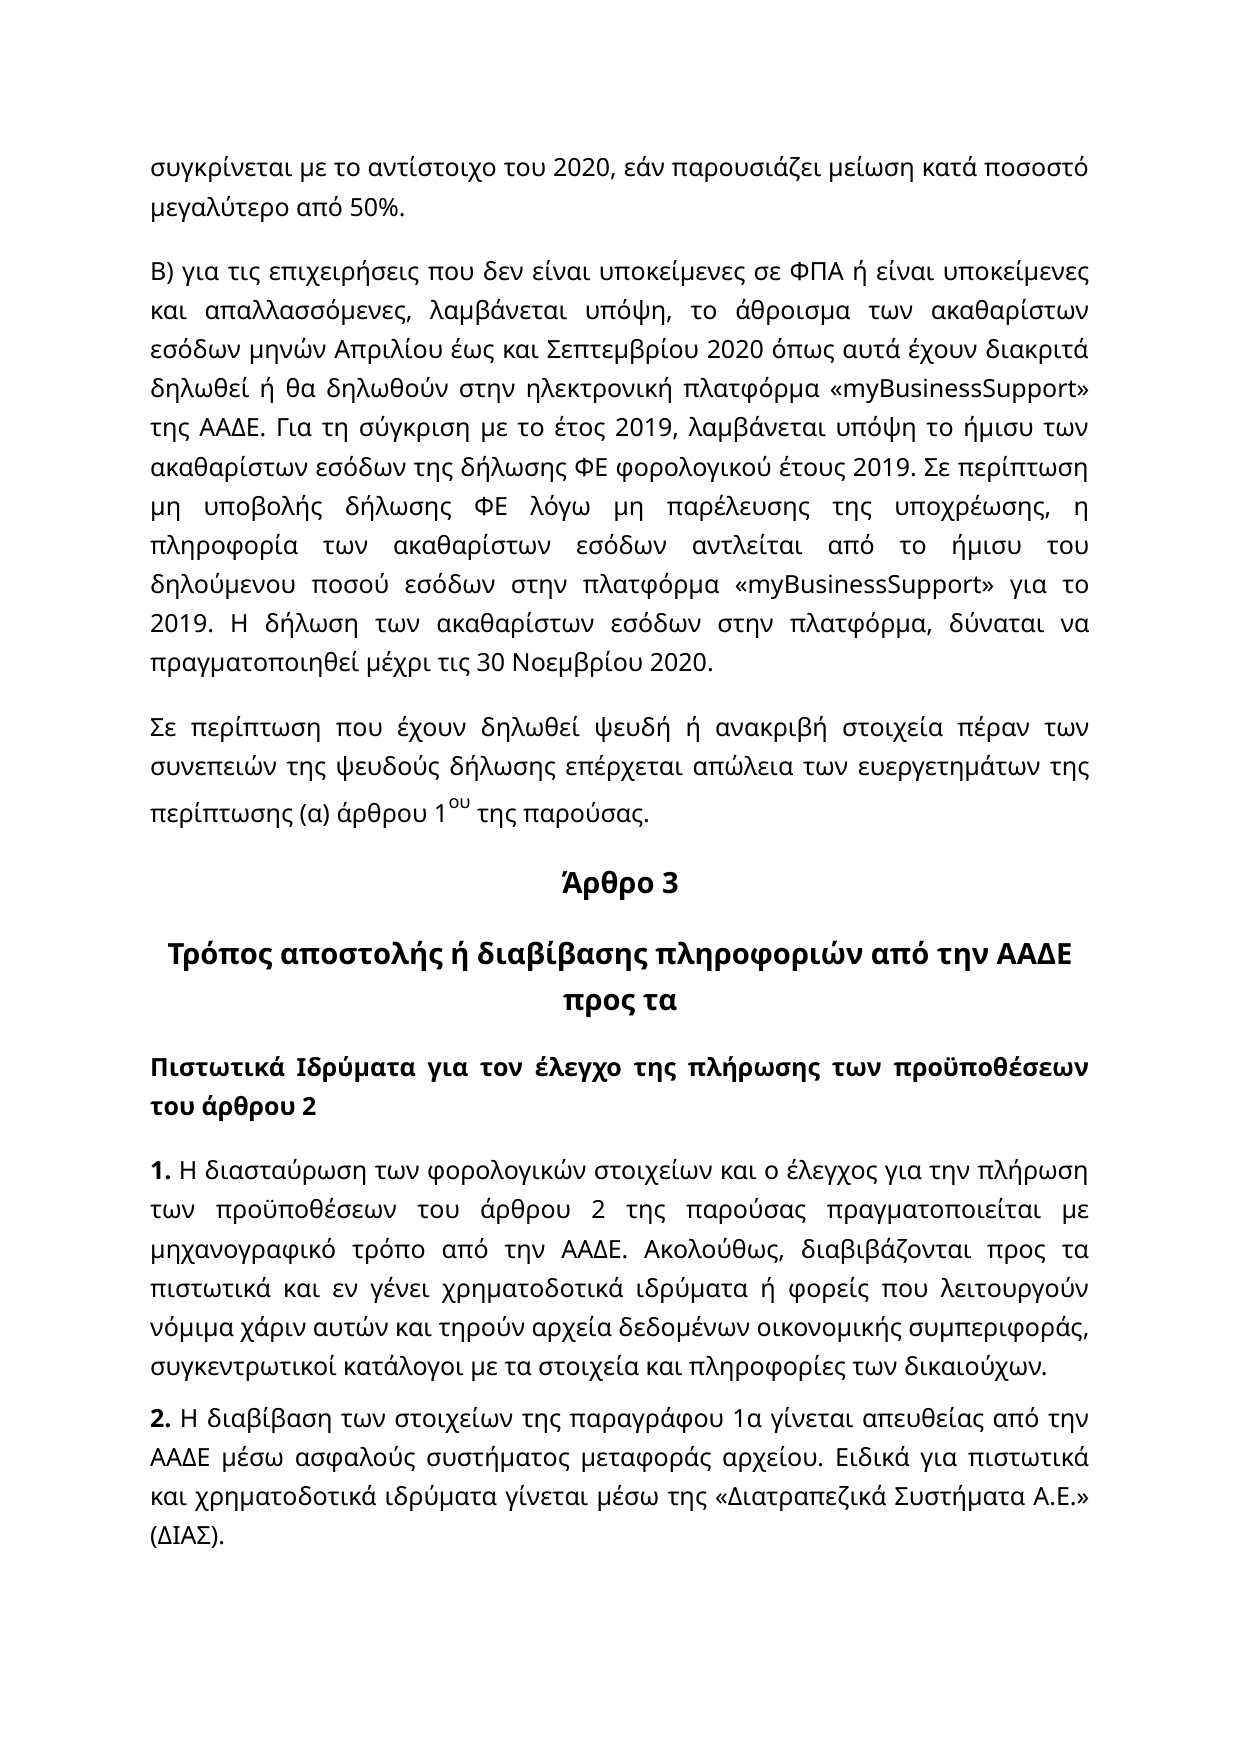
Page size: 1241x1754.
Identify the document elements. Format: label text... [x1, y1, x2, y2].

text Σε περίπτωση που έχουν δηλωθεί ψευδή ή ανακριβή στοιχεία πέραν των συνεπειών της ψευδούς δήλωσης επέρχεται απώλεια των ευεργετημάτων της περίπτωσης (α) άρθρου 1ου της παρούσας. [150, 709, 1090, 831]
subtitle Άρθρο 3 [150, 863, 1090, 902]
text 1. Η διασταύρωση των φορολογικών στοιχείων και ο έλεγχος για την πλήρωση των προϋποθέσεων του άρθρου 2 της παρούσας πραγματοποιείται με μηχανογραφικό τρόπο από την ΑΑΔΕ. Ακολούθως, διαβιβάζονται προς τα πιστωτικά και εν γένει χρηματοδοτικά ιδρύματα ή φορείς που λειτουργούν νόμιμα χάριν αυτών και τηρούν αρχεία δεδομένων οικονομικής συμπεριφοράς, συγκεντρωτικοί κατάλογοι με τα στοιχεία και πληροφορίες των δικαιούχων. [150, 1153, 1090, 1383]
subtitle Τρόπος αποστολής ή διαβίβασης πληροφοριών από την ΑΑΔΕ προς τα [150, 933, 1090, 1019]
text συγκρίνεται με το αντίστοιχο του 2020, εάν παρουσιάζει μείωση κατά ποσοστό μεγαλύτερο από 50%. [150, 150, 1090, 223]
text 2. Η διαβίβαση των στοιχείων της παραγράφου 1α γίνεται απευθείας από την ΑΑΔΕ μέσω ασφαλούς συστήματος μεταφοράς αρχείου. Ειδικά για πιστωτικά και χρηματοδοτικά ιδρύματα γίνεται μέσω της «Διατραπεζικά Συστήματα Α.Ε.» (ΔΙΑΣ). [150, 1400, 1090, 1552]
text Β) για τις επιχειρήσεις που δεν είναι υποκείμενες σε ΦΠΑ ή είναι υποκείμενες και απαλλασσόμενες, λαμβάνεται υπόψη, το άθροισμα των ακαθαρίστων εσόδων μηνών Απριλίου έως και Σεπτεμβρίου 2020 όπως αυτά έχουν διακριτά δηλωθεί ή θα δηλωθούν στην ηλεκτρονική πλατφόρμα «myBusinessSupport» της ΑΑΔΕ. Για τη σύγκριση με το έτος 2019, λαμβάνεται υπόψη το ήμισυ των ακαθαρίστων εσόδων της δήλωσης ΦΕ φορολογικού έτους 2019. Σε περίπτωση μη υποβολής δήλωσης ΦΕ λόγω μη παρέλευσης της υποχρέωσης, η πληροφορία των ακαθαρίστων εσόδων αντλείται από το ήμισυ του δηλούμενου ποσού εσόδων στην πλατφόρμα «myBusinessSupport» για το 2019. Η δήλωση των ακαθαρίστων εσόδων στην πλατφόρμα, δύναται να πραγματοποιηθεί μέχρι τις 30 Νοεμβρίου 2020. [150, 253, 1090, 679]
text Πιστωτικά Ιδρύματα για τον έλεγχο της πλήρωσης των προϋποθέσεων του άρθρου 2 [150, 1049, 1090, 1123]
